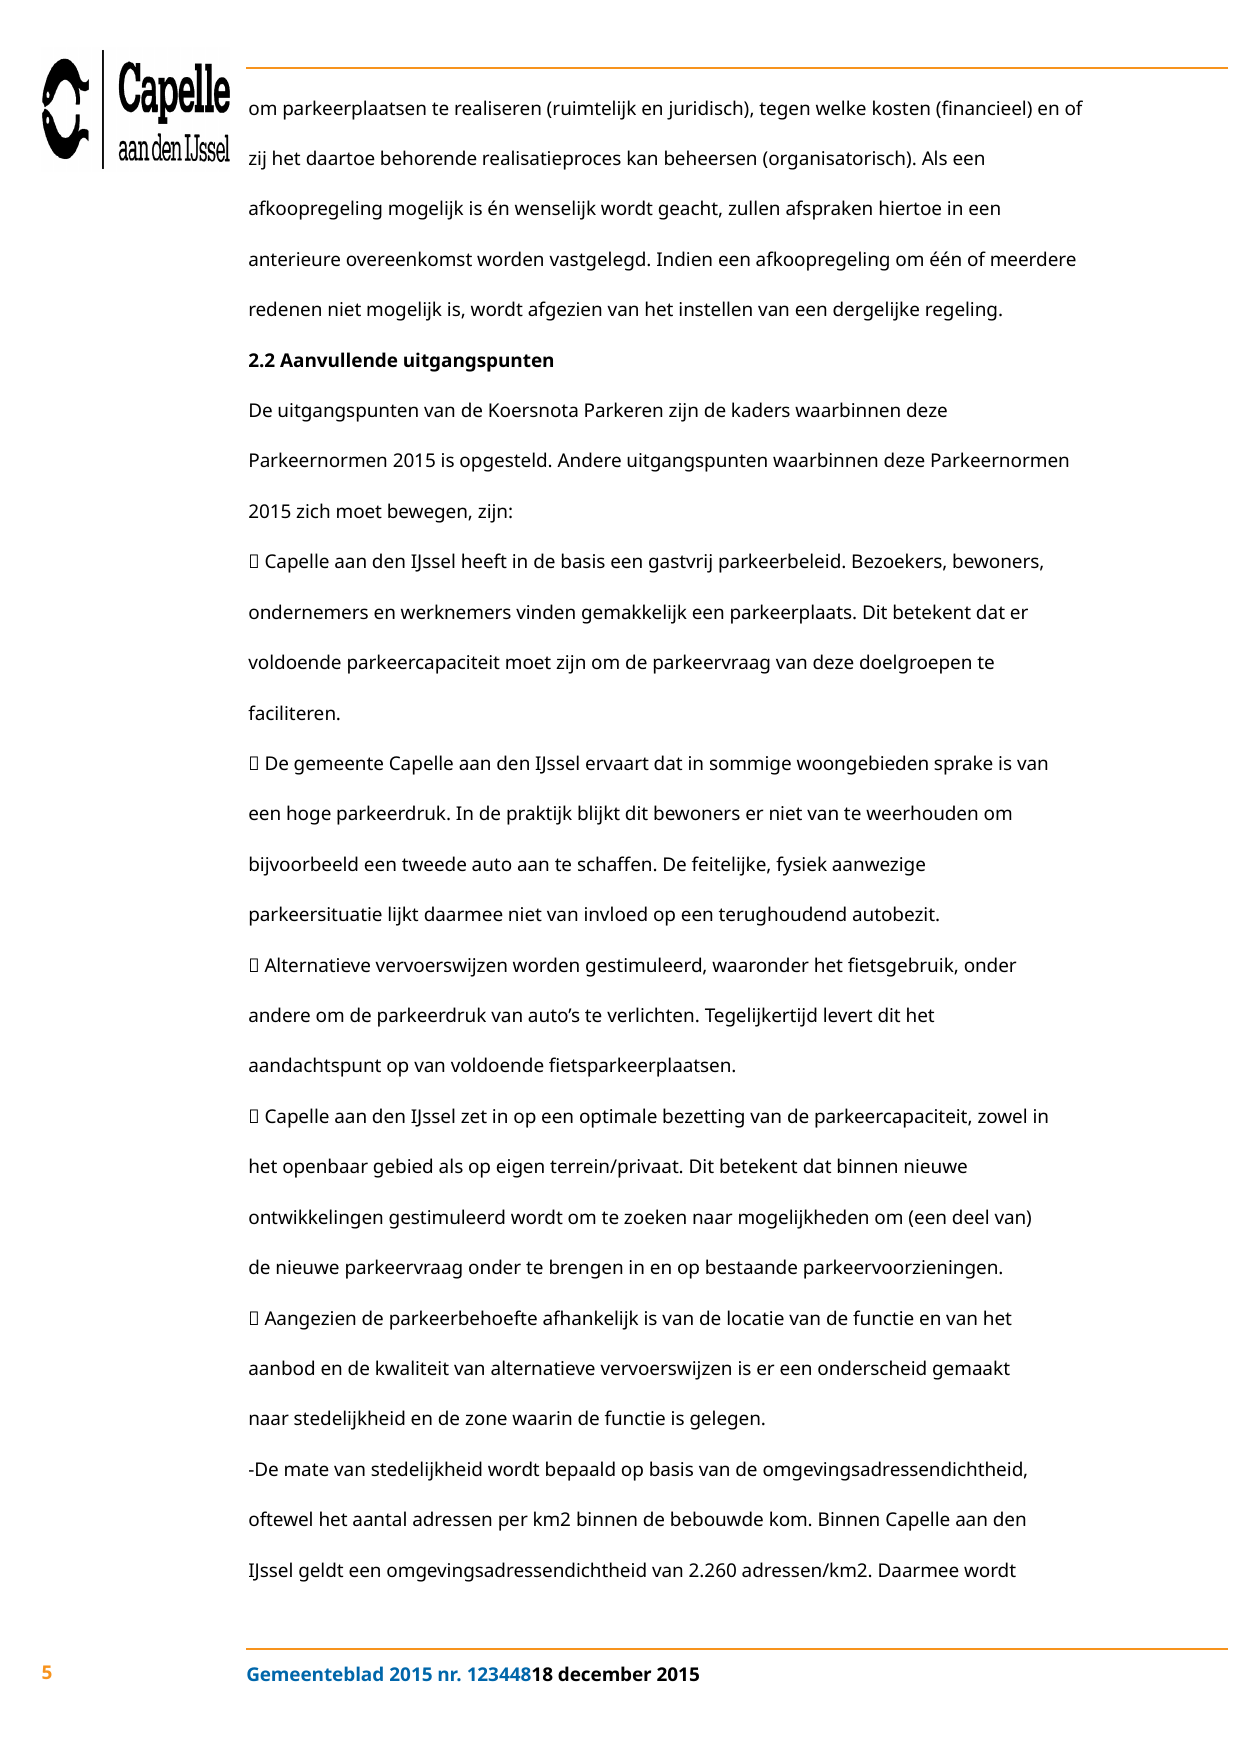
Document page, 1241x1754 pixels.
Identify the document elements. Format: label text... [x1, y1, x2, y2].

text om parkeerplaatsen te realiseren (ruimtelijk en juridisch), tegen welke kosten (financieel) en of [248, 95, 1152, 121]
text het openbaar gebied als op eigen terrein/privaat. Dit betekent dat binnen nieuwe [248, 1153, 1152, 1179]
text IJssel geldt een omgevingsadressendichtheid van 2.260 adressen/km2. Daarmee wordt [248, 1557, 1152, 1583]
text 2015 zich moet bewegen, zijn: [248, 498, 1152, 524]
text De uitgangspunten van de Koersnota Parkeren zijn de kaders waarbinnen deze [248, 397, 1152, 423]
text anterieure overeenkomst worden vastgelegd. Indien een afkoopregeling om één of meerdere [248, 246, 1152, 272]
text een hoge parkeerdruk. In de praktijk blijkt dit bewoners er niet van te weerhouden om [248, 801, 1152, 826]
text Parkeernormen 2015 is opgesteld. Andere uitgangspunten waarbinnen deze Parkeernormen [248, 448, 1152, 473]
text  De gemeente Capelle aan den IJssel ervaart dat in sommige woongebieden sprake is van [248, 750, 1152, 776]
text aanbod en de kwaliteit van alternatieve vervoerswijzen is er een onderscheid gemaakt [248, 1355, 1152, 1381]
text redenen niet mogelijk is, wordt afgezien van het instellen van een dergelijke regeling. [248, 296, 1152, 322]
text  Capelle aan den IJssel zet in op een optimale bezetting van de parkeercapaciteit, zowel in [248, 1103, 1152, 1129]
text ontwikkelingen gestimuleerd wordt om te zoeken naar mogelijkheden om (een deel van) [248, 1204, 1152, 1230]
text 2.2 Aanvullende uitgangspunten [248, 347, 1152, 373]
text naar stedelijkheid en de zone waarin de functie is gelegen. [248, 1406, 1152, 1431]
text andere om de parkeerdruk van auto’s te verlichten. Tegelijkertijd levert dit het [248, 1002, 1152, 1028]
text ondernemers en werknemers vinden gemakkelijk een parkeerplaats. Dit betekent dat er [248, 599, 1152, 625]
text  Alternatieve vervoerswijzen worden gestimuleerd, waaronder het fietsgebruik, onder [248, 952, 1152, 978]
text bijvoorbeeld een tweede auto aan te schaffen. De feitelijke, fysiek aanwezige [248, 851, 1152, 877]
text  Aangezien de parkeerbehoefte afhankelijk is van de locatie van de functie en van het [248, 1305, 1152, 1331]
text oftewel het aantal adressen per km2 binnen de bebouwde kom. Binnen Capelle aan den [248, 1506, 1152, 1532]
text faciliteren. [248, 700, 1152, 726]
text  Capelle aan den IJssel heeft in de basis een gastvrij parkeerbeleid. Bezoekers, bewoners, [248, 548, 1152, 574]
text zij het daartoe behorende realisatieproces kan beheersen (organisatorisch). Als een [248, 145, 1152, 171]
text -De mate van stedelijkheid wordt bepaald op basis van de omgevingsadressendichtheid, [248, 1456, 1152, 1482]
text de nieuwe parkeervraag onder te brengen in en op bestaande parkeervoorzieningen. [248, 1254, 1152, 1280]
text aandachtspunt op van voldoende fietsparkeerplaatsen. [248, 1053, 1152, 1078]
text parkeersituatie lijkt daarmee niet van invloed op een terughoudend autobezit. [248, 901, 1152, 927]
text afkoopregeling mogelijk is én wenselijk wordt geacht, zullen afspraken hiertoe in een [248, 196, 1152, 221]
text voldoende parkeercapaciteit moet zijn om de parkeervraag van deze doelgroepen te [248, 649, 1152, 675]
picture [41, 47, 231, 172]
